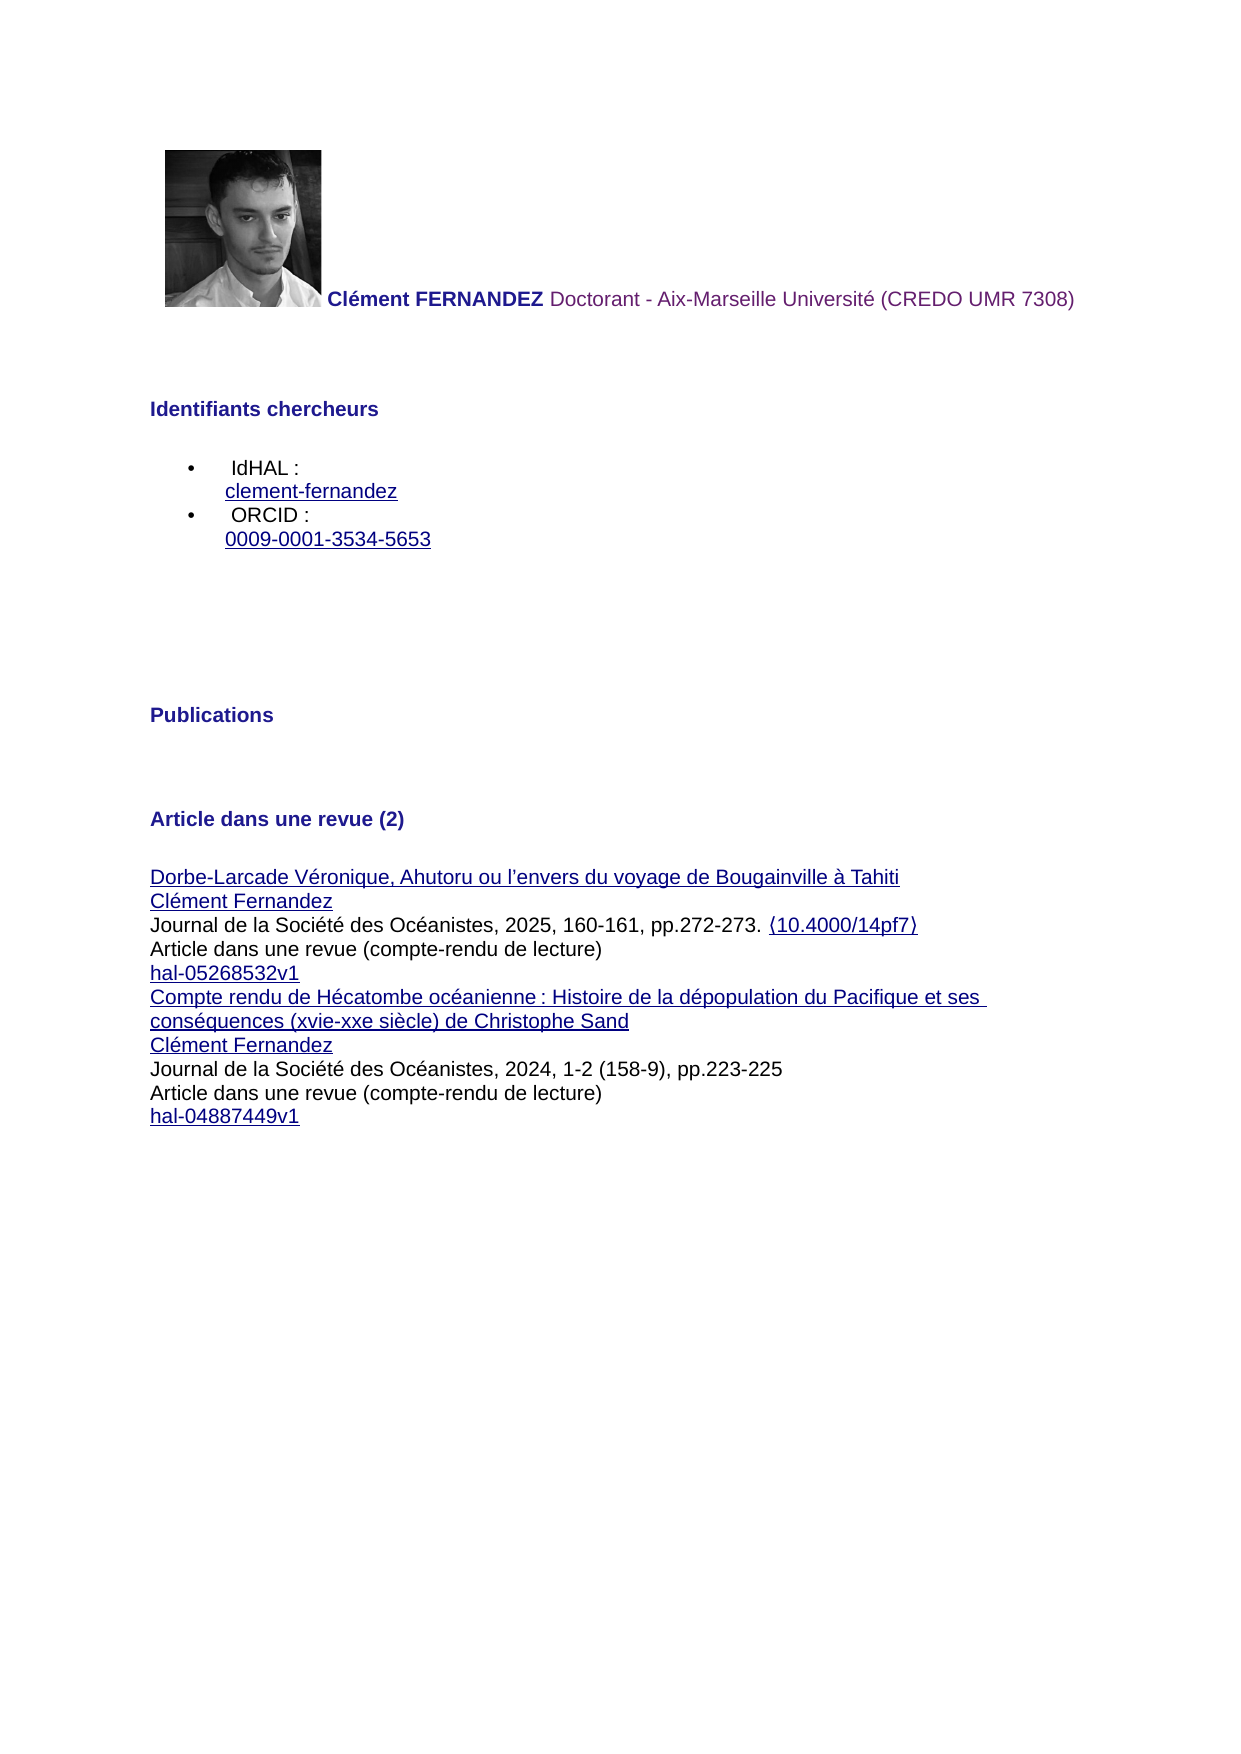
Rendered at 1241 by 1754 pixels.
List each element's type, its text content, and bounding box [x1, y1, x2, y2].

list IdHAL : [187, 455, 1090, 479]
table_header Dorbe-Larcade Véronique, Ahutoru ou l’envers du voyage de Bougainville à Tahiti Clément Fernandez Journal de la Société des Océanistes, 2025, 160-161, pp.272-273. ⟨10.4000/14pf7⟩ Article dans une revue (compte-rendu de lecture) hal-05268532v1 [150, 865, 1090, 984]
picture [165, 150, 322, 307]
list clement-fernandez [187, 479, 1090, 503]
subtitle Publications [150, 703, 1090, 727]
subtitle Article dans une revue (2) [150, 806, 1090, 830]
subtitle Identifiants chercheurs [150, 397, 1090, 421]
list 0009-0001-3534-5653 [187, 527, 1090, 551]
list ORCID : [187, 503, 1090, 527]
subtitle Clément FERNANDEZ Doctorant - Aix-Marseille Université (CREDO UMR 7308) [150, 150, 1090, 311]
table_cell Compte rendu de Hécatombe océanienne : Histoire de la dépopulation du Pacifique et ses conséquences (xvie-xxe siècle) de Christophe Sand Clément Fernandez Journal de la Société des Océanistes, 2024, 1-2 (158-9), pp.223-225 Article dans une revue (compte-rendu de lecture) hal-04887449v1 [150, 985, 1090, 1128]
